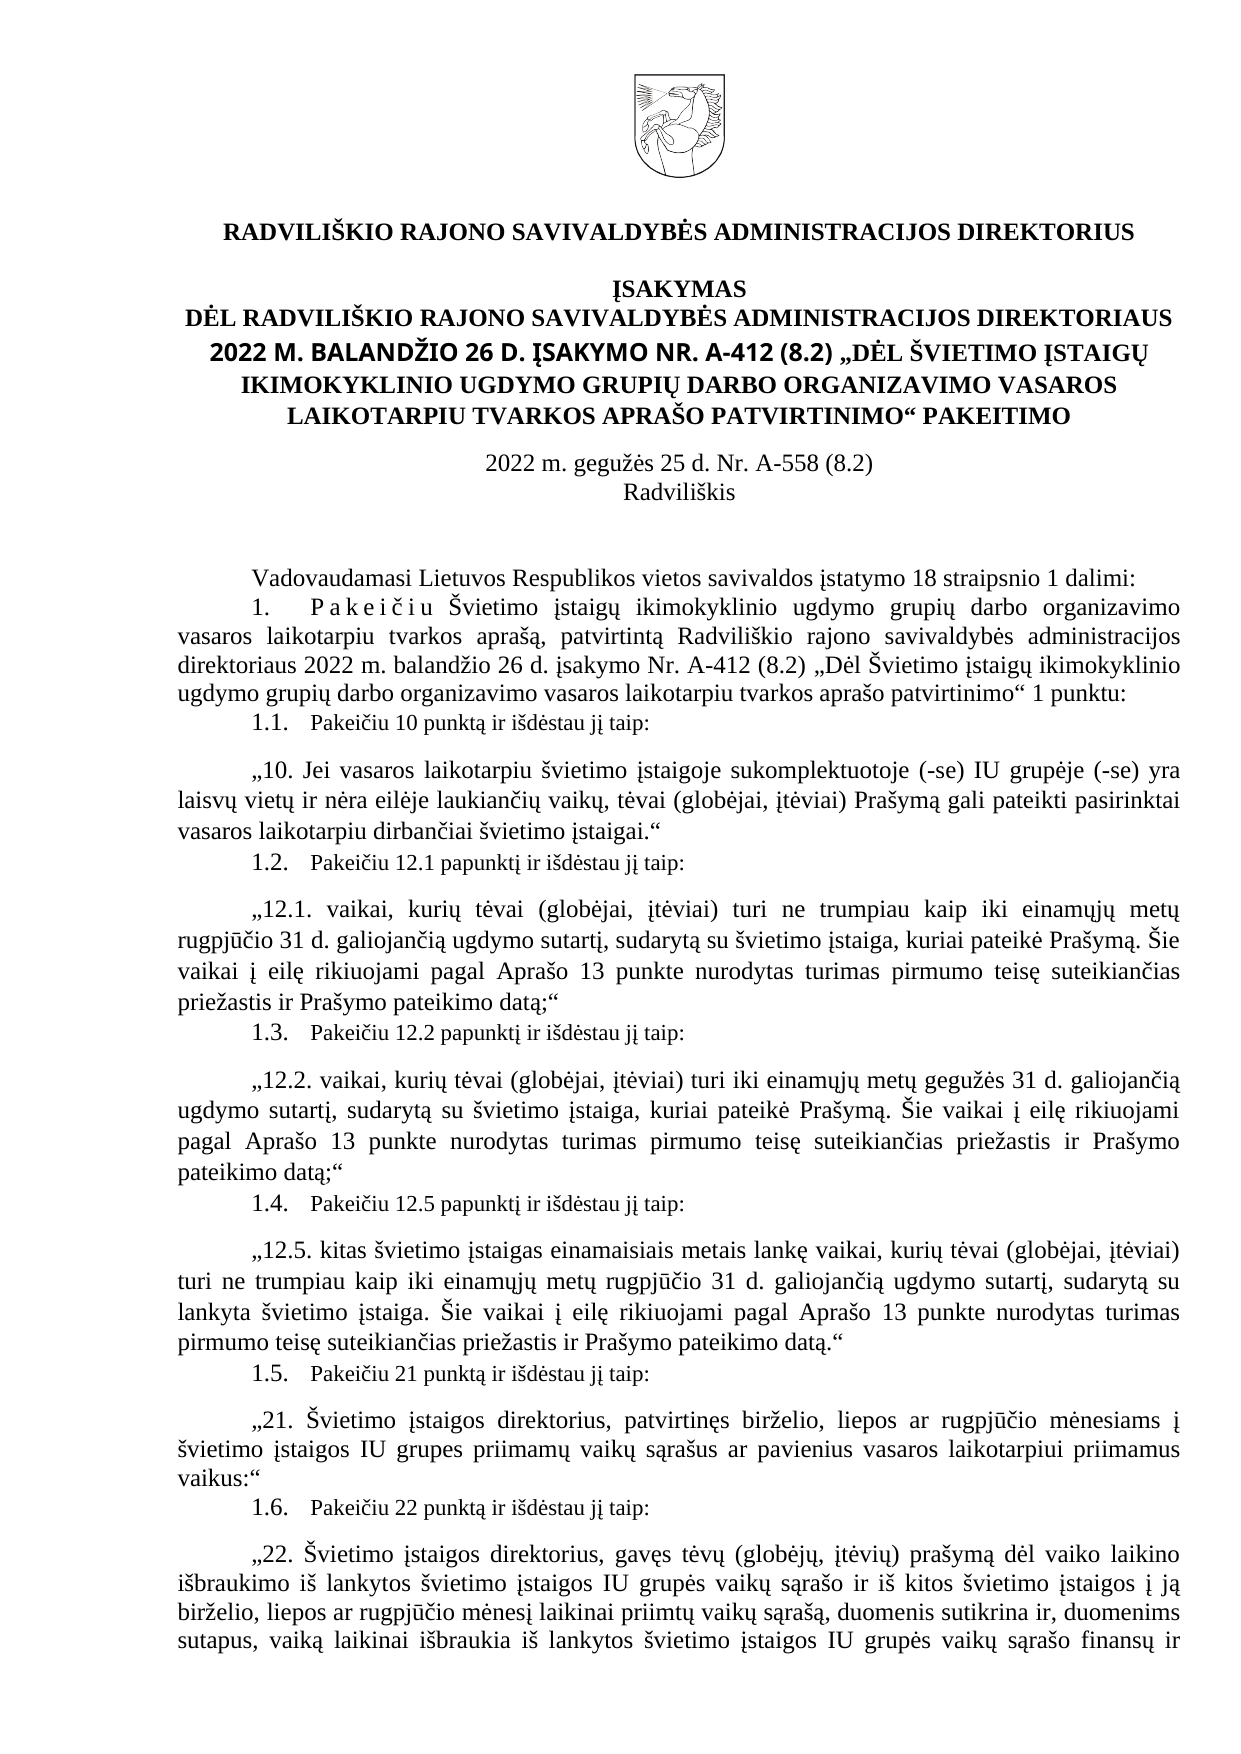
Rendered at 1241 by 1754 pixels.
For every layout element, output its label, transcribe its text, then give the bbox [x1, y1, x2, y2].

text 1.1. Pakeičiu 10 punktą ir išdėstau jį taip: [177, 707, 1181, 736]
text 1.2. Pakeičiu 12.1 papunktį ir išdėstau jį taip: [177, 847, 1181, 876]
text 1.5. Pakeičiu 21 punktą ir išdėstau jį taip: [177, 1358, 1181, 1387]
text „12.1. vaikai, kurių tėvai (globėjai, įtėviai) turi ne trumpiau kaip iki einamųjų metų rugpjūčio 31 d. galiojančią ugdymo sutartį, sudarytą su švietimo įstaiga, kuriai pateikė Prašymą. Šie vaikai į eilę rikiuojami pagal Aprašo 13 punkte nurodytas turimas pirmumo teisę suteikiančias priežastis ir Prašymo pateikimo datą;“ [177, 894, 1181, 1015]
subtitle RADVILIŠKIO RAJONO SAVIVALDYBĖS ADMINISTRACIJOS DIREKTORIUS [177, 217, 1181, 246]
text Vadovaudamasi Lietuvos Respublikos vietos savivaldos įstatymo 18 straipsnio 1 dalimi: [177, 563, 1181, 592]
text 1.4. Pakeičiu 12.5 papunktį ir išdėstau jį taip: [177, 1188, 1181, 1216]
text „12.2. vaikai, kurių tėvai (globėjai, įtėviai) turi iki einamųjų metų gegužės 31 d. galiojančią ugdymo sutartį, sudarytą su švietimo įstaiga, kuriai pateikė Prašymą. Šie vaikai į eilę rikiuojami pagal Aprašo 13 punkte nurodytas turimas pirmumo teisę suteikiančias priežastis ir Prašymo pateikimo datą;“ [177, 1065, 1181, 1186]
text „12.5. kitas švietimo įstaigas einamaisiais metais lankę vaikai, kurių tėvai (globėjai, įtėviai) turi ne trumpiau kaip iki einamųjų metų rugpjūčio 31 d. galiojančią ugdymo sutartį, sudarytą su lankyta švietimo įstaiga. Šie vaikai į eilę rikiuojami pagal Aprašo 13 punkte nurodytas turimas pirmumo teisę suteikiančias priežastis ir Prašymo pateikimo datą.“ [177, 1235, 1181, 1356]
text 1. Pakeičiu Švietimo įstaigų ikimokyklinio ugdymo grupių darbo organizavimo vasaros laikotarpiu tvarkos aprašą, patvirtintą Radviliškio rajono savivaldybės administracijos direktoriaus 2022 m. balandžio 26 d. įsakymo Nr. A-412 (8.2) „Dėl Švietimo įstaigų ikimokyklinio ugdymo grupių darbo organizavimo vasaros laikotarpiu tvarkos aprašo patvirtinimo“ 1 punktu: [177, 592, 1181, 707]
text „21. Švietimo įstaigos direktorius, patvirtinęs birželio, liepos ar rugpjūčio mėnesiams į švietimo įstaigos IU grupes priimamų vaikų sąrašus ar pavienius vasaros laikotarpiui priimamus vaikus:“ [177, 1406, 1181, 1492]
text 1.6. Pakeičiu 22 punktą ir išdėstau jį taip: [177, 1492, 1181, 1521]
text 1.3. Pakeičiu 12.2 papunktį ir išdėstau jį taip: [177, 1017, 1181, 1046]
text Radviliškis [177, 477, 1181, 506]
text „10. Jei vasaros laikotarpiu švietimo įstaigoje sukomplektuotoje (-se) IU grupėje (-se) yra laisvų vietų ir nėra eilėje laukiančių vaikų, tėvai (globėjai, įtėviai) Prašymą gali pateikti pasirinktai vasaros laikotarpiu dirbančiai švietimo įstaigai.“ [177, 755, 1181, 845]
text 2022 m. gegužės 25 d. Nr. A-558 (8.2) [177, 448, 1181, 477]
text DĖL RADVILIŠKIO RAJONO SAVIVALDYBĖS ADMINISTRACIJOS DIREKTORIAUS 2022 M. BALANDŽIO 26 D. ĮSAKYMO NR. A-412 (8.2) „DĖL ŠVIETIMO ĮSTAIGŲ IKIMOKYKLINIO UGDYMO GRUPIŲ DARBO ORGANIZAVIMO VASAROS LAIKOTARPIU TVARKOS APRAŠO PATVIRTINIMO“ PAKEITIMO [177, 303, 1181, 430]
text „22. Švietimo įstaigos direktorius, gavęs tėvų (globėjų, įtėvių) prašymą dėl vaiko laikino išbraukimo iš lankytos švietimo įstaigos IU grupės vaikų sąrašo ir iš kitos švietimo įstaigos į ją birželio, liepos ar rugpjūčio mėnesį laikinai priimtų vaikų sąrašą, duomenis sutikrina ir, duomenims sutapus, vaiką laikinai išbraukia iš lankytos švietimo įstaigos IU grupės vaikų sąrašo finansų ir [177, 1539, 1181, 1654]
text ĮSAKYMAS [177, 274, 1181, 303]
